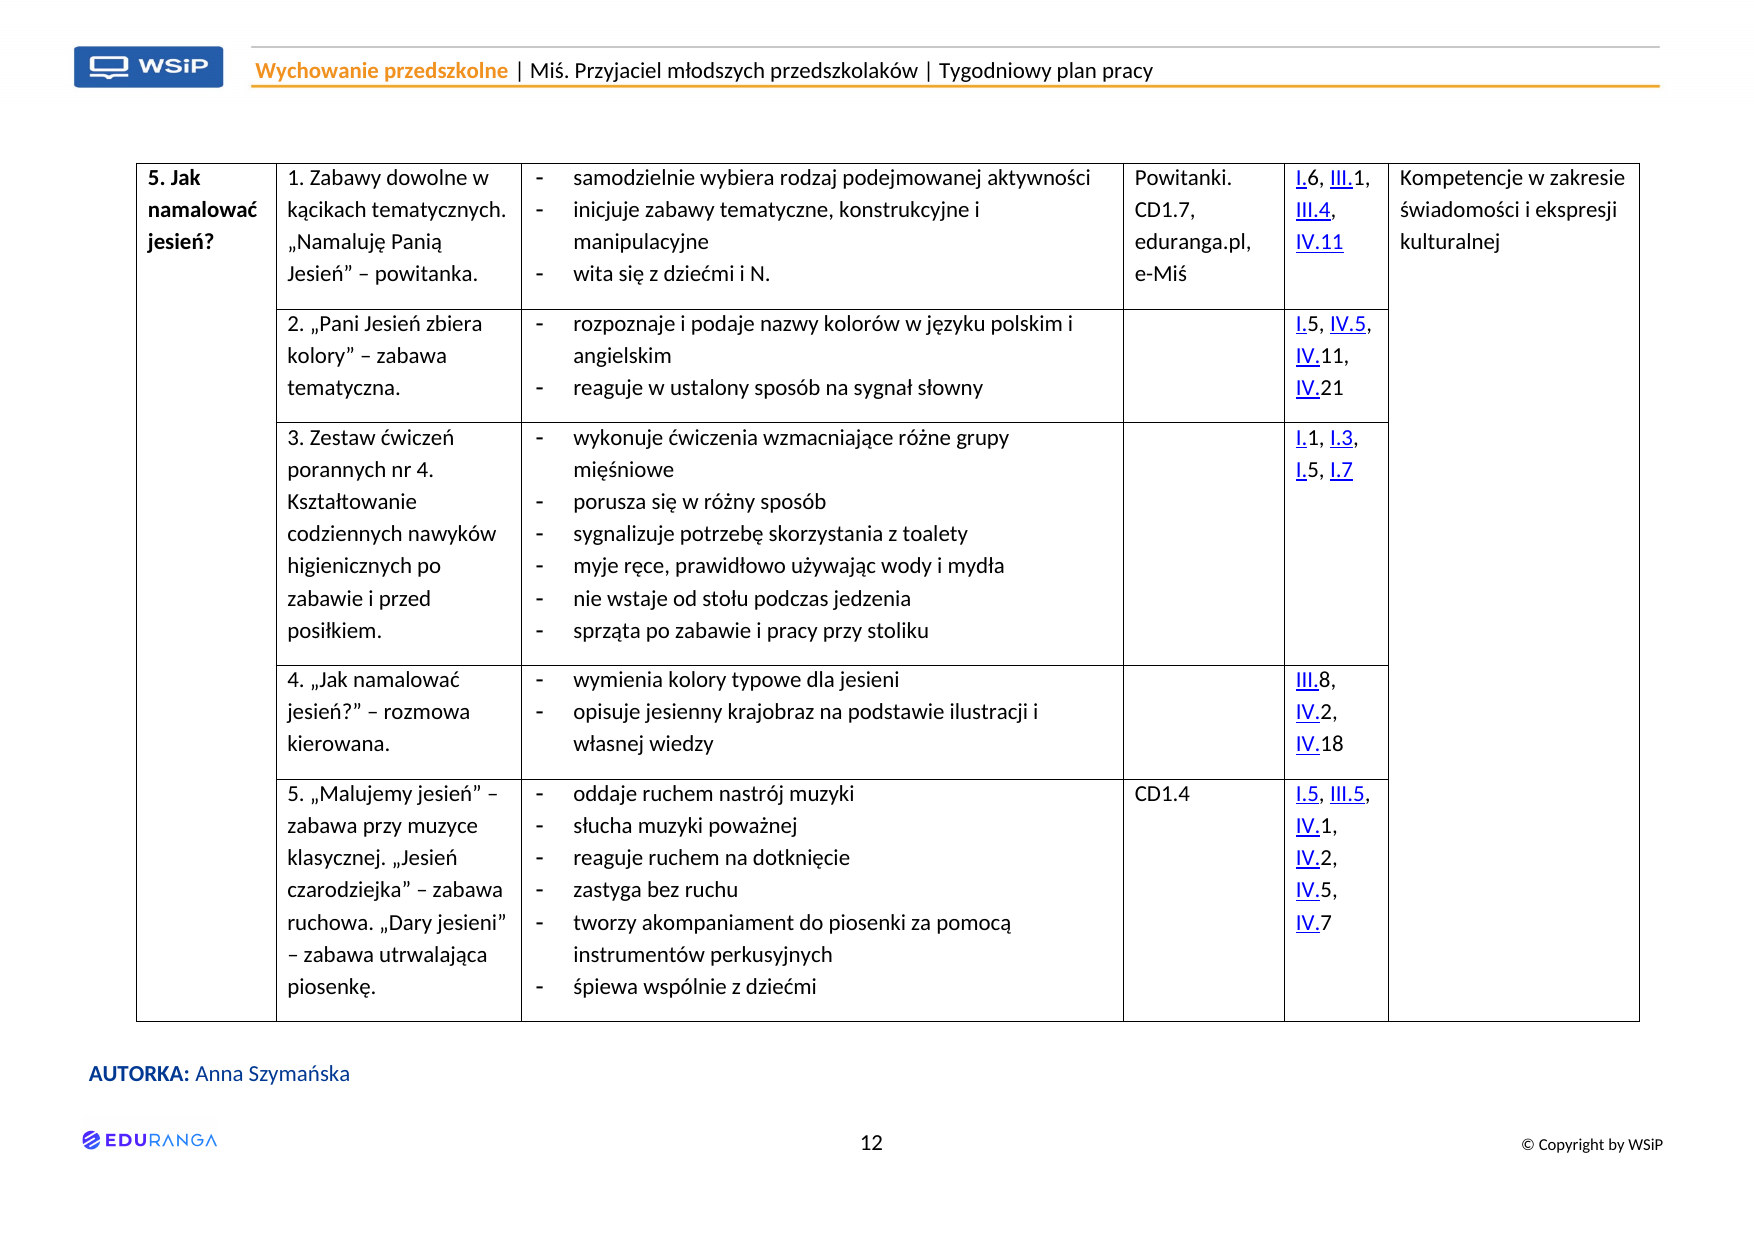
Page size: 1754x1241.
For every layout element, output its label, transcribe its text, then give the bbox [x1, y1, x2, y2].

table_cell rozpoznaje i podaje nazwy kolorów w języku polskim i angielskim reaguje w ustalony sposób na sygnał słowny [522, 310, 1123, 422]
table_cell 1. Zabawy dowolne w kącikach tematycznych. „Namaluję Panią Jesień” – powitanka. [277, 164, 521, 308]
table_cell [1124, 423, 1284, 665]
table_cell I.1, I.3, I.5, I.7 [1285, 423, 1388, 665]
table_cell I.5, III.5, IV.1, IV.2, IV.5, IV.7 [1285, 780, 1388, 1021]
table_cell 2. „Pani Jesień zbiera kolory” – zabawa tematyczna. [277, 310, 521, 422]
table_cell [1124, 310, 1284, 422]
table_cell III.8, IV.2, IV.18 [1285, 666, 1388, 778]
table_cell Kompetencje w zakresie świadomości i ekspresji kulturalnej [1389, 164, 1639, 1021]
table_cell CD1.4 [1124, 780, 1284, 1021]
table_cell 4. „Jak namalować jesień?” – rozmowa kierowana. [277, 666, 521, 778]
table_cell 5. Jak namalować jesień? [137, 164, 276, 1021]
table_cell 5. „Malujemy jesień” – zabawa przy muzyce klasycznej. „Jesień czarodziejka” – zabawa ruchowa. „Dary jesieni” – zabawa utrwalająca piosenkę. [277, 780, 521, 1021]
table_cell samodzielnie wybiera rodzaj podejmowanej aktywności inicjuje zabawy tematyczne, konstrukcyjne i manipulacyjne wita się z dziećmi i N. [522, 164, 1123, 308]
table_cell 3. Zestaw ćwiczeń porannych nr 4. Kształtowanie codziennych nawyków higienicznych po zabawie i przed posiłkiem. [277, 423, 521, 665]
picture [0, 0, 1754, 112]
table_cell wymienia kolory typowe dla jesieni opisuje jesienny krajobraz na podstawie ilustracji i własnej wiedzy [522, 666, 1123, 778]
table_cell [1124, 666, 1284, 778]
picture [82, 1115, 217, 1151]
table_cell Powitanki. CD1.7, eduranga.pl, e-Miś [1124, 164, 1284, 308]
table_cell I.5, IV.5, IV.11, IV.21 [1285, 310, 1388, 422]
table_cell oddaje ruchem nastrój muzyki słucha muzyki poważnej reaguje ruchem na dotknięcie zastyga bez ruchu tworzy akompaniament do piosenki za pomocą instrumentów perkusyjnych śpiewa wspólnie z dziećmi [522, 780, 1123, 1021]
table_cell I.6, III.1, III.4, IV.11 [1285, 164, 1388, 308]
table_cell wykonuje ćwiczenia wzmacniające różne grupy mięśniowe porusza się w różny sposób sygnalizuje potrzebę skorzystania z toalety myje ręce, prawidłowo używając wody i mydła nie wstaje od stołu podczas jedzenia sprząta po zabawie i pracy przy stoliku [522, 423, 1123, 665]
